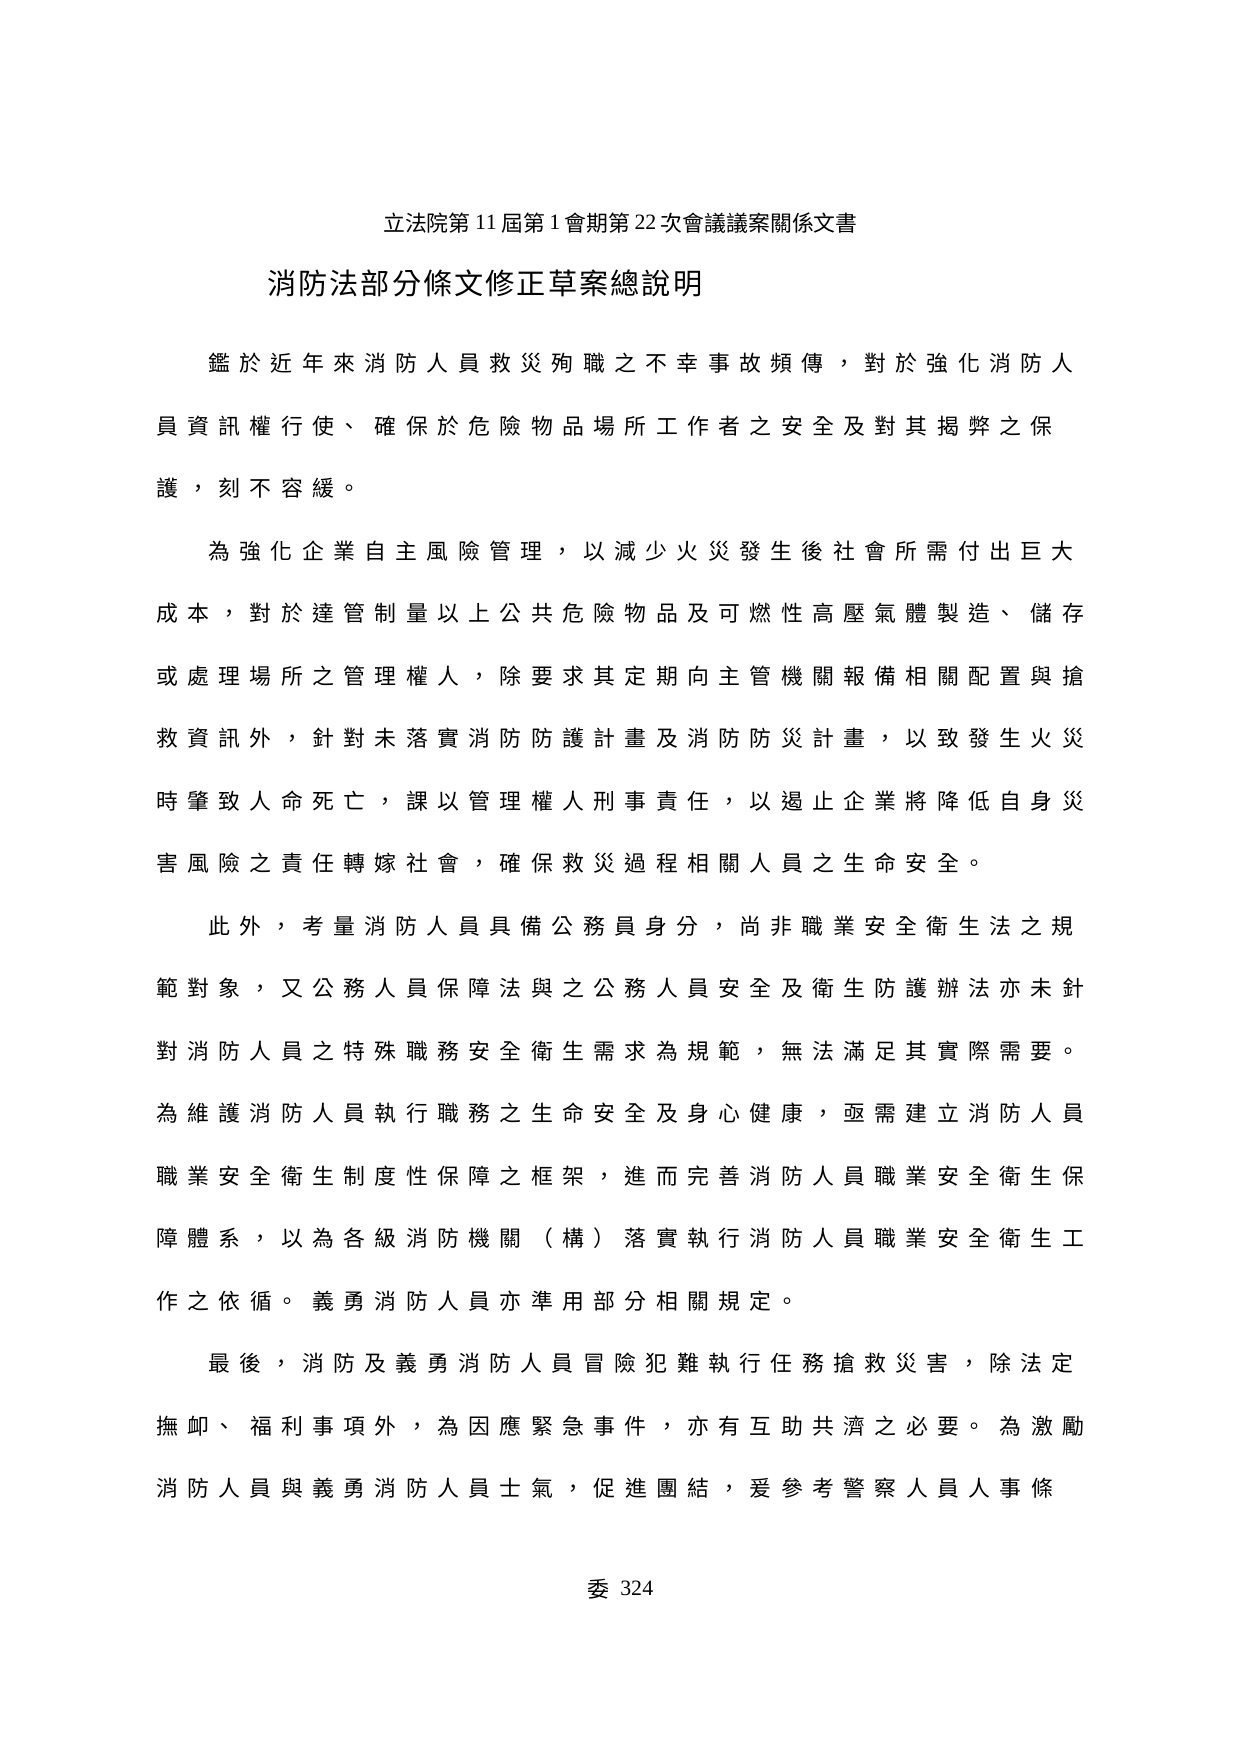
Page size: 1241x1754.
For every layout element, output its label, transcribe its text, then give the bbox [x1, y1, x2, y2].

text 鑑於近年來消防人員救災殉職之不幸事故頻傳，對於強化消防人員資訊權行使、確保於危險物品場所工作者之安全及對其揭弊之保護，刻不容緩。 [151, 331, 1089, 518]
text 此外，考量消防人員具備公務員身分，尚非職業安全衛生法之規範對象，又公務人員保障法與之公務人員安全及衛生防護辦法亦未針對消防人員之特殊職務安全衛生需求為規範，無法滿足其實際需要。為維護消防人員執行職務之生命安全及身心健康，亟需建立消防人員職業安全衛生制度性保障之框架，進而完善消防人員職業安全衛生保障體系，以為各級消防機關（構）落實執行消防人員職業安全衛生工作之依循。義勇消防人員亦準用部分相關規定。 [151, 893, 1089, 1331]
text 為強化企業自主風險管理，以減少火災發生後社會所需付出巨大成本，對於達管制量以上公共危險物品及可燃性高壓氣體製造、儲存或處理場所之管理權人，除要求其定期向主管機關報備相關配置與搶救資訊外，針對未落實消防防護計畫及消防防災計畫，以致發生火災時肇致人命死亡，課以管理權人刑事責任，以遏止企業將降低自身災害風險之責任轉嫁社會，確保救災過程相關人員之生命安全。 [151, 518, 1089, 893]
text 最後，消防及義勇消防人員冒險犯難執行任務搶救災害，除法定撫卹、福利事項外，為因應緊急事件，亦有互助共濟之必要。為激勵消防人員與義勇消防人員士氣，促進團結，爰參考警察人員人事條 [151, 1331, 1089, 1518]
text 消防法部分條文修正草案總說明 [261, 251, 1089, 313]
